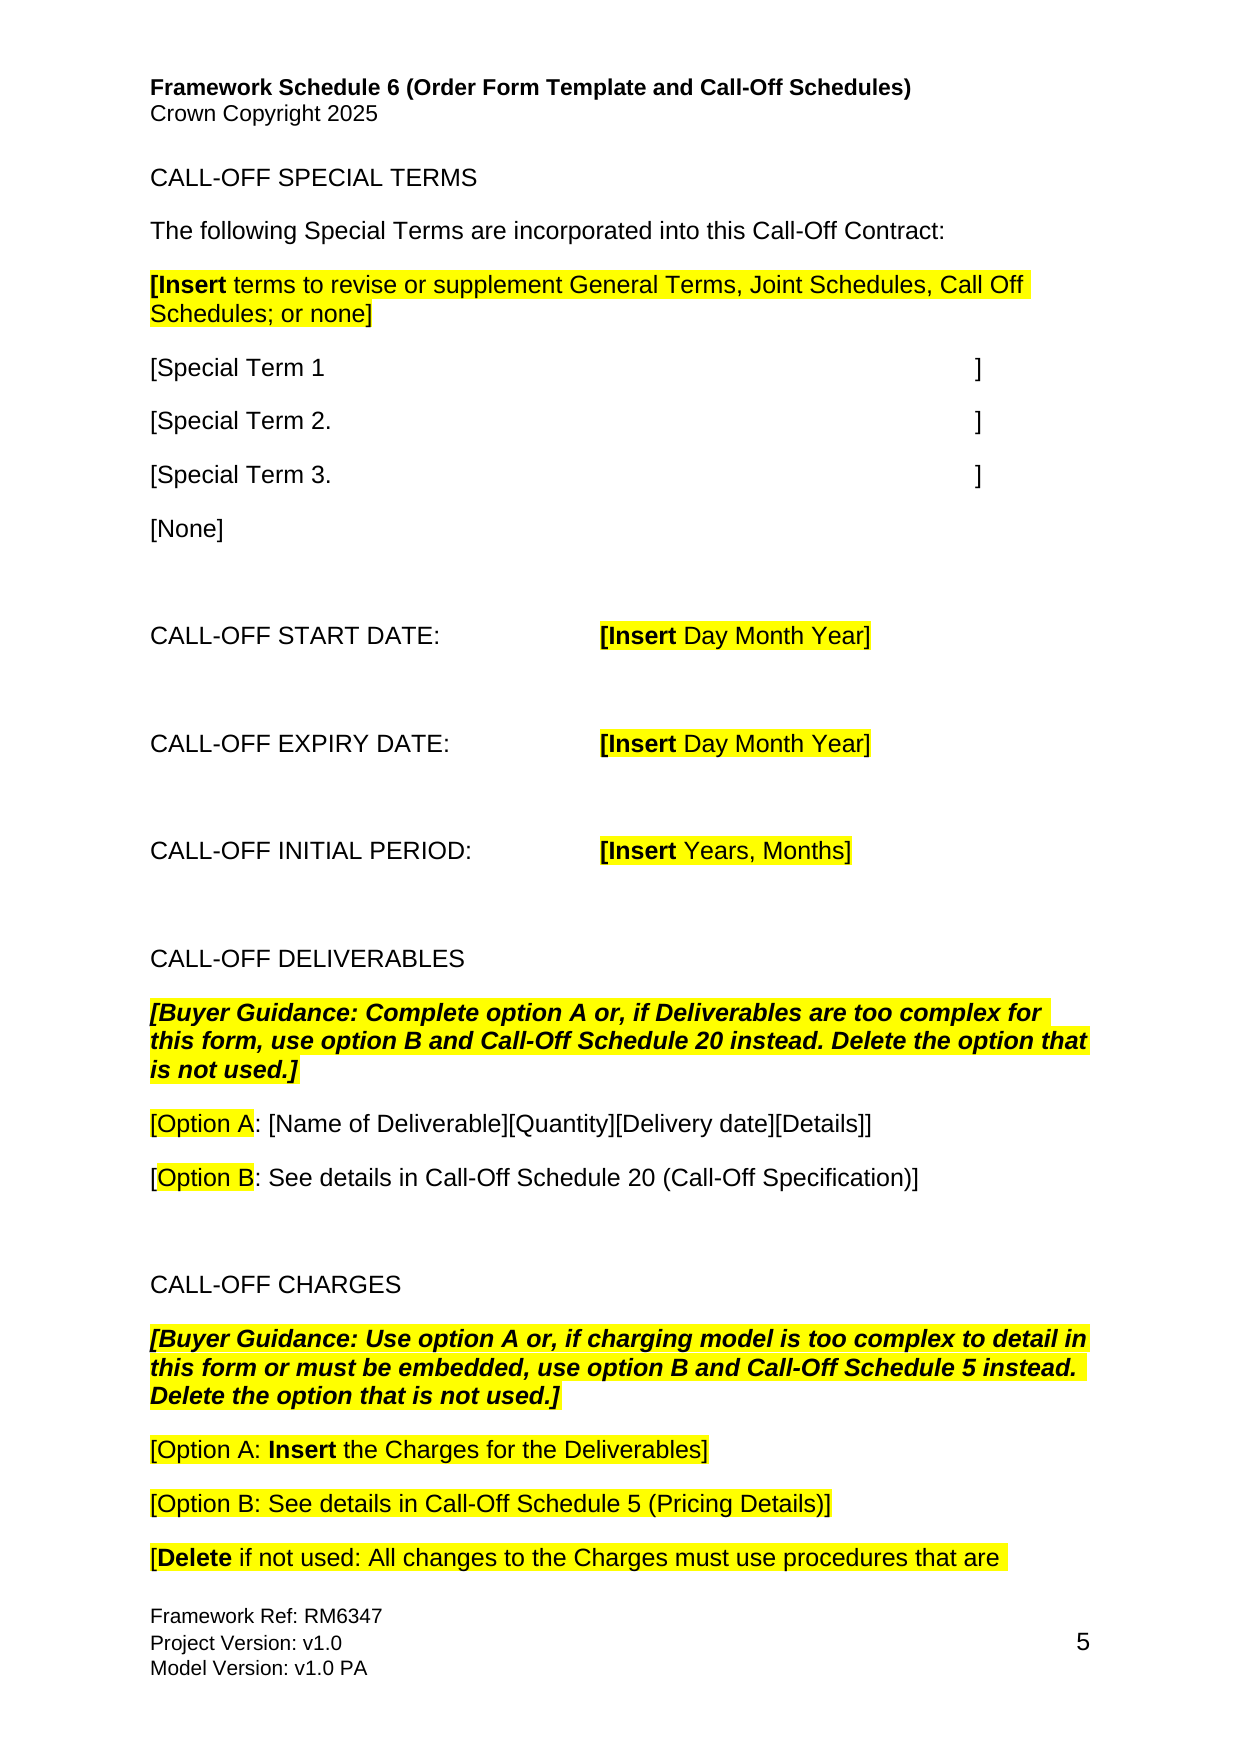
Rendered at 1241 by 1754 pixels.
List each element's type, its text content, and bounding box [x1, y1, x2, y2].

text [Insert terms to revise or supplement General Terms, Joint Schedules, Call Off Schedules; or none] [150, 270, 1090, 327]
text [Option B: See details in Call-Off Schedule 20 (Call-Off Specification)] [150, 1162, 1090, 1191]
text [Special Term 2. ] [150, 406, 1090, 435]
text [Option B: See details in Call-Off Schedule 5 (Pricing Details)] [150, 1489, 1090, 1517]
text [Delete if not used: All changes to the Charges must use procedures that are [150, 1542, 1090, 1571]
text CALL-OFF EXPIRY DATE: [Insert Day Month Year] [150, 729, 1090, 757]
text [None] [150, 514, 993, 542]
text [Special Term 3. ] [150, 460, 993, 489]
text [Special Term 1 ] [150, 352, 1090, 381]
text CALL-OFF INITIAL PERIOD: [Insert Years, Months] [150, 836, 1090, 865]
text CALL-OFF DELIVERABLES [150, 944, 1090, 972]
text CALL-OFF START DATE: [Insert Day Month Year] [150, 621, 1090, 650]
text [Option A: Insert the Charges for the Deliverables] [150, 1435, 1090, 1464]
text [Buyer Guidance: Complete option A or, if Deliverables are too complex for this form, use option B and Call-Off Schedule 20 instead. Delete the option that is not used.] [150, 997, 1090, 1084]
text CALL-OFF SPECIAL TERMS [150, 162, 1090, 191]
text [Option A: [Name of Deliverable][Quantity][Delivery date][Details]] [150, 1109, 1090, 1137]
text The following Special Terms are incorporated into this Call-Off Contract: [150, 216, 1090, 245]
text [Buyer Guidance: Use option A or, if charging model is too complex to detail in this form or must be embedded, use option B and Call-Off Schedule 5 instead. Delete the option that is not used.] [150, 1324, 1090, 1410]
text CALL-OFF CHARGES [150, 1270, 1090, 1299]
